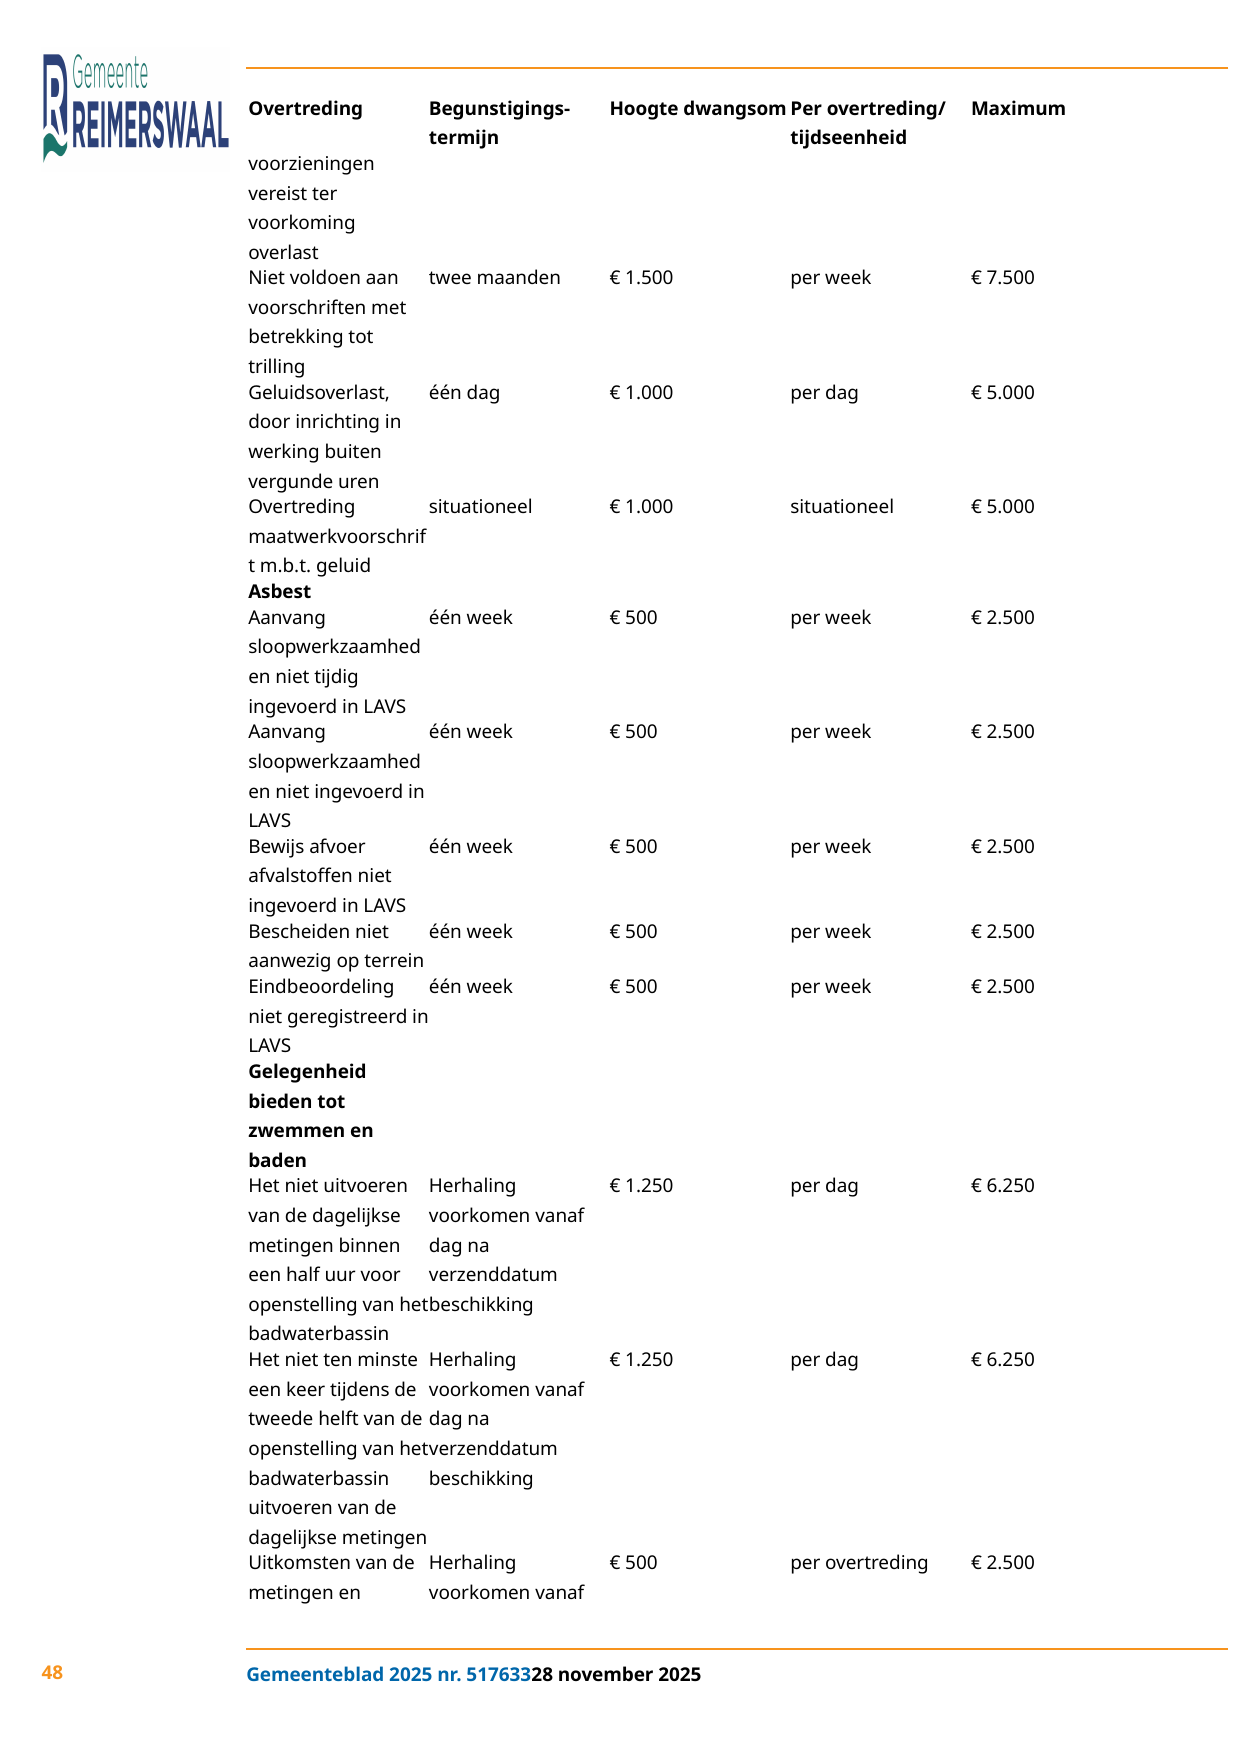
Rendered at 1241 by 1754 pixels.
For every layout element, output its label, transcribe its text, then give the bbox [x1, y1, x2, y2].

table_cell € 500 [609, 604, 790, 719]
table_cell per overtreding [790, 1550, 971, 1605]
table_cell per week [790, 265, 971, 379]
table_cell Herhaling voorkomen vanaf dag na verzenddatum beschikking [429, 1346, 609, 1549]
table_cell Eindbeoordeling niet geregistreerd in LAVS [248, 973, 429, 1058]
table_header Begunstigings-termijn [429, 95, 609, 150]
table_cell één week [429, 973, 609, 1058]
table_cell per week [790, 918, 971, 973]
table_cell twee maanden [429, 265, 609, 379]
table_cell € 6.250 [971, 1346, 1152, 1549]
table_cell per dag [790, 1173, 971, 1346]
table_cell [609, 579, 790, 604]
table_cell voorzieningen vereist ter voorkoming overlast [248, 150, 429, 264]
table_cell Aanvang sloopwerkzaamheden niet ingevoerd in LAVS [248, 719, 429, 833]
table_cell € 5.000 [971, 379, 1152, 493]
table_cell één week [429, 833, 609, 918]
table_cell € 500 [609, 973, 790, 1058]
table_cell € 1.000 [609, 494, 790, 578]
table_cell € 6.250 [971, 1173, 1152, 1346]
table_cell [609, 1058, 790, 1173]
table_cell € 1.500 [609, 265, 790, 379]
table_cell [790, 1058, 971, 1173]
table_cell € 1.250 [609, 1346, 790, 1549]
table_cell € 500 [609, 833, 790, 918]
table_cell één week [429, 918, 609, 973]
table_cell [429, 150, 609, 264]
table_cell [971, 579, 1152, 604]
table_cell [429, 579, 609, 604]
table_cell Gelegenheid bieden tot zwemmen en baden [248, 1058, 429, 1173]
table_cell € 1.000 [609, 379, 790, 493]
table_cell € 2.500 [971, 973, 1152, 1058]
table_cell € 500 [609, 1550, 790, 1605]
table_cell [790, 150, 971, 264]
table_cell [429, 1058, 609, 1173]
table_cell € 7.500 [971, 265, 1152, 379]
table_cell € 2.500 [971, 604, 1152, 719]
table_cell Bewijs afvoer afvalstoffen niet ingevoerd in LAVS [248, 833, 429, 918]
table_cell € 2.500 [971, 1550, 1152, 1605]
table_cell Uitkomsten van de metingen en [248, 1550, 429, 1605]
table_cell situationeel [429, 494, 609, 578]
table_cell € 2.500 [971, 719, 1152, 833]
table_cell per dag [790, 379, 971, 493]
table_cell Aanvang sloopwerkzaamheden niet tijdig ingevoerd in LAVS [248, 604, 429, 719]
table_header Hoogte dwangsom [609, 95, 790, 150]
table_cell één week [429, 719, 609, 833]
table_header Overtreding [248, 95, 429, 150]
table_header Per overtreding/ tijdseenheid [790, 95, 971, 150]
table_cell Herhaling voorkomen vanaf [429, 1550, 609, 1605]
picture [41, 47, 231, 172]
table_cell € 500 [609, 918, 790, 973]
table_cell één dag [429, 379, 609, 493]
table_cell per week [790, 719, 971, 833]
table_cell Bescheiden niet aanwezig op terrein [248, 918, 429, 973]
table_header Maximum [971, 95, 1152, 150]
table_cell Het niet ten minste een keer tijdens de tweede helft van de openstelling van het badwaterbassin uitvoeren van de dagelijkse metingen [248, 1346, 429, 1549]
table_cell € 1.250 [609, 1173, 790, 1346]
table_cell [971, 1058, 1152, 1173]
table_cell Niet voldoen aan voorschriften met betrekking tot trilling [248, 265, 429, 379]
table_cell € 2.500 [971, 918, 1152, 973]
table_cell Herhaling voorkomen vanaf dag na verzenddatum beschikking [429, 1173, 609, 1346]
table_cell € 2.500 [971, 833, 1152, 918]
table_cell [609, 150, 790, 264]
table_cell Overtreding maatwerkvoorschrift m.b.t. geluid [248, 494, 429, 578]
table_cell per week [790, 604, 971, 719]
table_cell per week [790, 833, 971, 918]
table_cell € 5.000 [971, 494, 1152, 578]
table_cell per dag [790, 1346, 971, 1549]
table_cell Geluidsoverlast, door inrichting in werking buiten vergunde uren [248, 379, 429, 493]
table_cell [971, 150, 1152, 264]
table_cell situationeel [790, 494, 971, 578]
table_cell Asbest [248, 579, 429, 604]
table_cell Het niet uitvoeren van de dagelijkse metingen binnen een half uur voor openstelling van het badwaterbassin [248, 1173, 429, 1346]
table_cell [790, 579, 971, 604]
table_cell één week [429, 604, 609, 719]
table_cell per week [790, 973, 971, 1058]
table_cell € 500 [609, 719, 790, 833]
